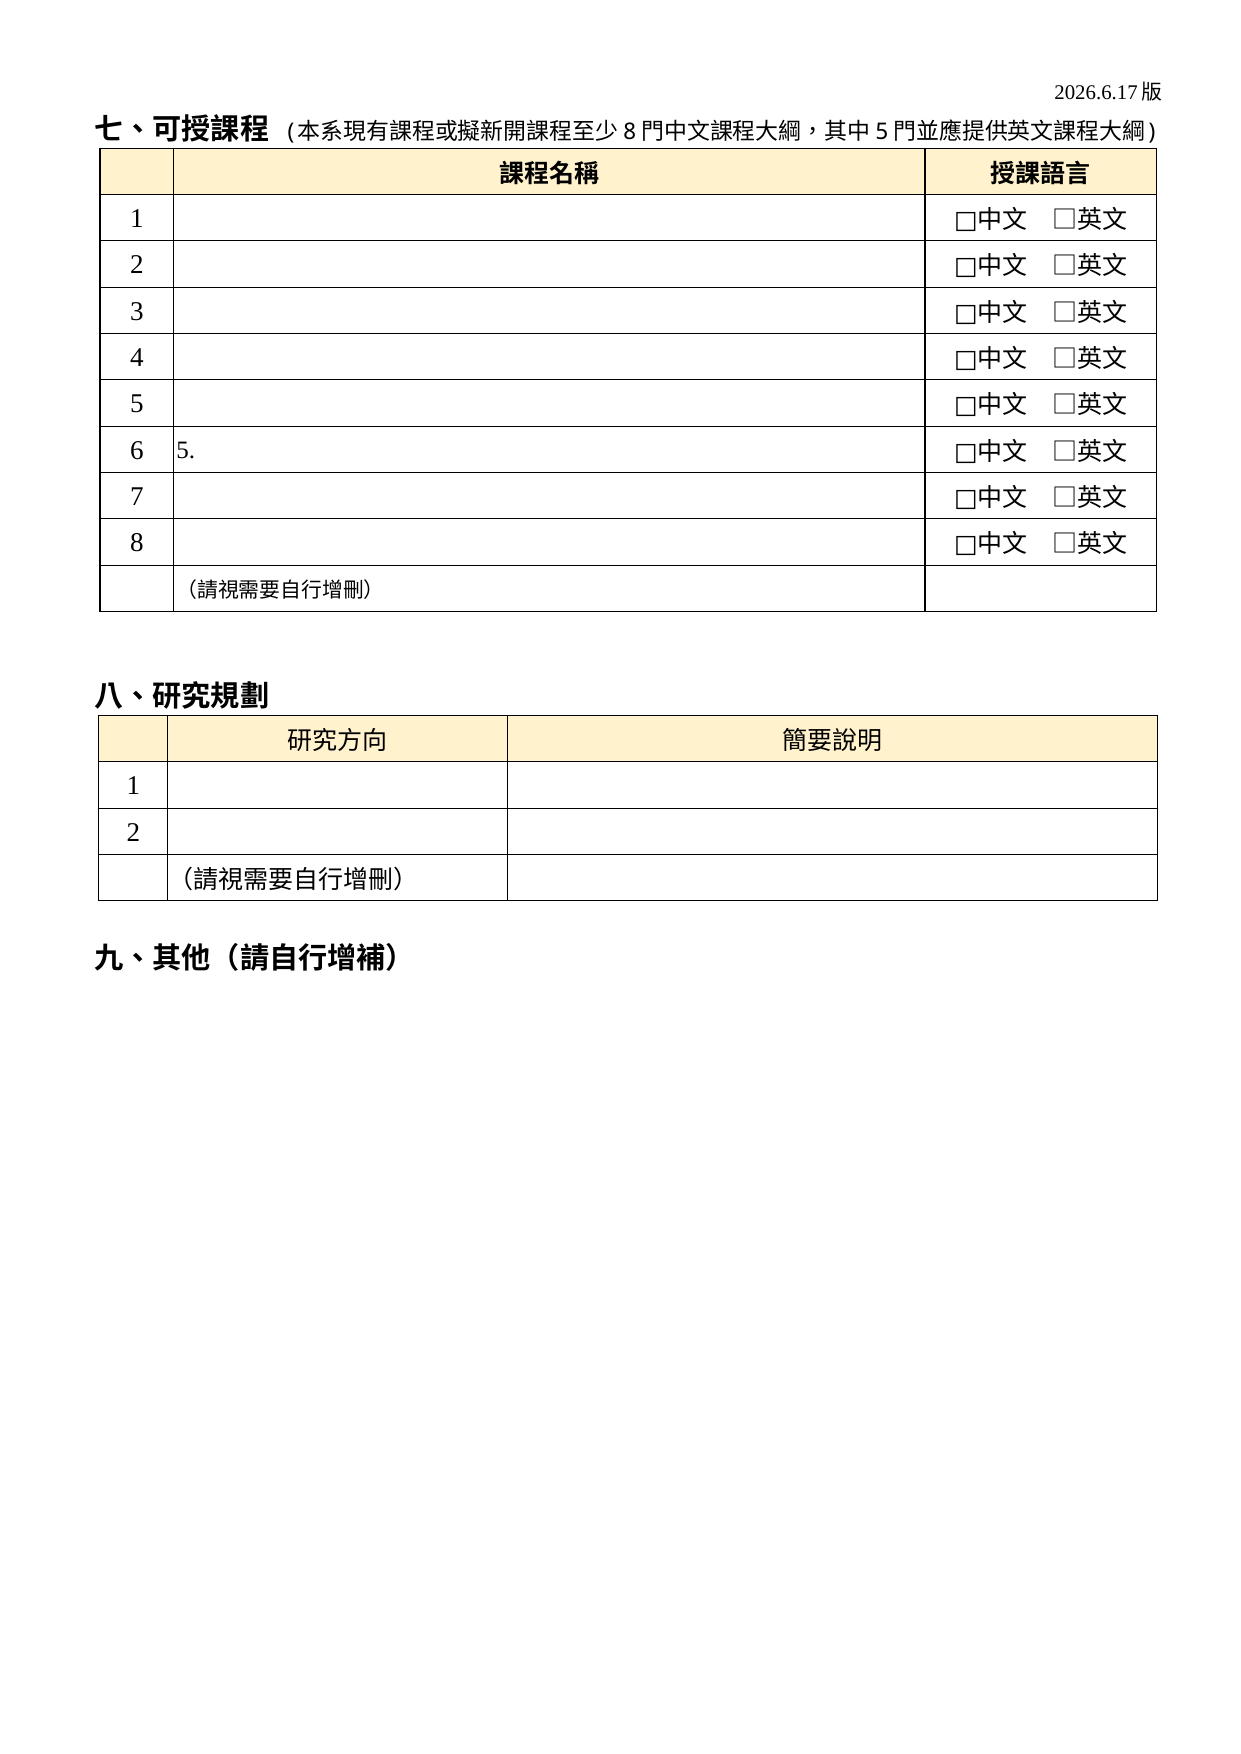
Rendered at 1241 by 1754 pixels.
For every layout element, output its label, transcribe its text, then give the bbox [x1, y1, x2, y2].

table_cell 3 [101, 288, 173, 333]
table_cell □中文 □英文 [926, 241, 1156, 287]
table_cell [174, 334, 924, 379]
table_cell [174, 288, 924, 333]
table_cell （請視需要自行增刪） [168, 855, 507, 900]
table_header 授課語言 [926, 149, 1156, 194]
table_cell 1 [101, 195, 173, 240]
table_cell [174, 380, 924, 426]
table_cell [926, 566, 1156, 611]
table_cell [508, 762, 1157, 808]
table_cell □中文 □英文 [926, 473, 1156, 518]
table_cell [99, 855, 167, 900]
table_cell [508, 855, 1157, 900]
table_cell □中文 □英文 [926, 519, 1156, 565]
table_cell [174, 195, 924, 240]
text 八、研究規劃 [94, 673, 1162, 715]
table_cell □中文 □英文 [926, 427, 1156, 472]
table_cell [508, 809, 1157, 854]
table_header [99, 716, 167, 761]
table_cell □中文 □英文 [926, 334, 1156, 379]
table_cell 1 [99, 762, 167, 808]
table_cell 2 [101, 241, 173, 287]
table_header 研究方向 [168, 716, 507, 761]
table_header 簡要說明 [508, 716, 1157, 761]
text 九、其他（請自行增補） [94, 935, 1162, 977]
table_header 課程名稱 [174, 149, 924, 194]
table_cell （請視需要自行增刪） [174, 566, 924, 611]
table_cell □中文 □英文 [926, 380, 1156, 426]
table_cell 2 [99, 809, 167, 854]
table_cell 4 [101, 334, 173, 379]
table_cell [168, 809, 507, 854]
table_cell □中文 □英文 [926, 195, 1156, 240]
table_cell □中文 □英文 [926, 288, 1156, 333]
text 七、可授課程 (本系現有課程或擬新開課程至少8門中文課程大綱，其中5門並應提供英文課程大綱) [94, 105, 1162, 147]
table_cell [174, 241, 924, 287]
table_cell [174, 473, 924, 518]
table_header [101, 149, 173, 194]
table_cell [168, 762, 507, 808]
table_cell 5. [174, 427, 924, 472]
table_cell [101, 566, 173, 611]
table_cell [174, 519, 924, 565]
table_cell 6 [101, 427, 173, 472]
table_cell 8 [101, 519, 173, 565]
table_cell 5 [101, 380, 173, 426]
table_cell 7 [101, 473, 173, 518]
